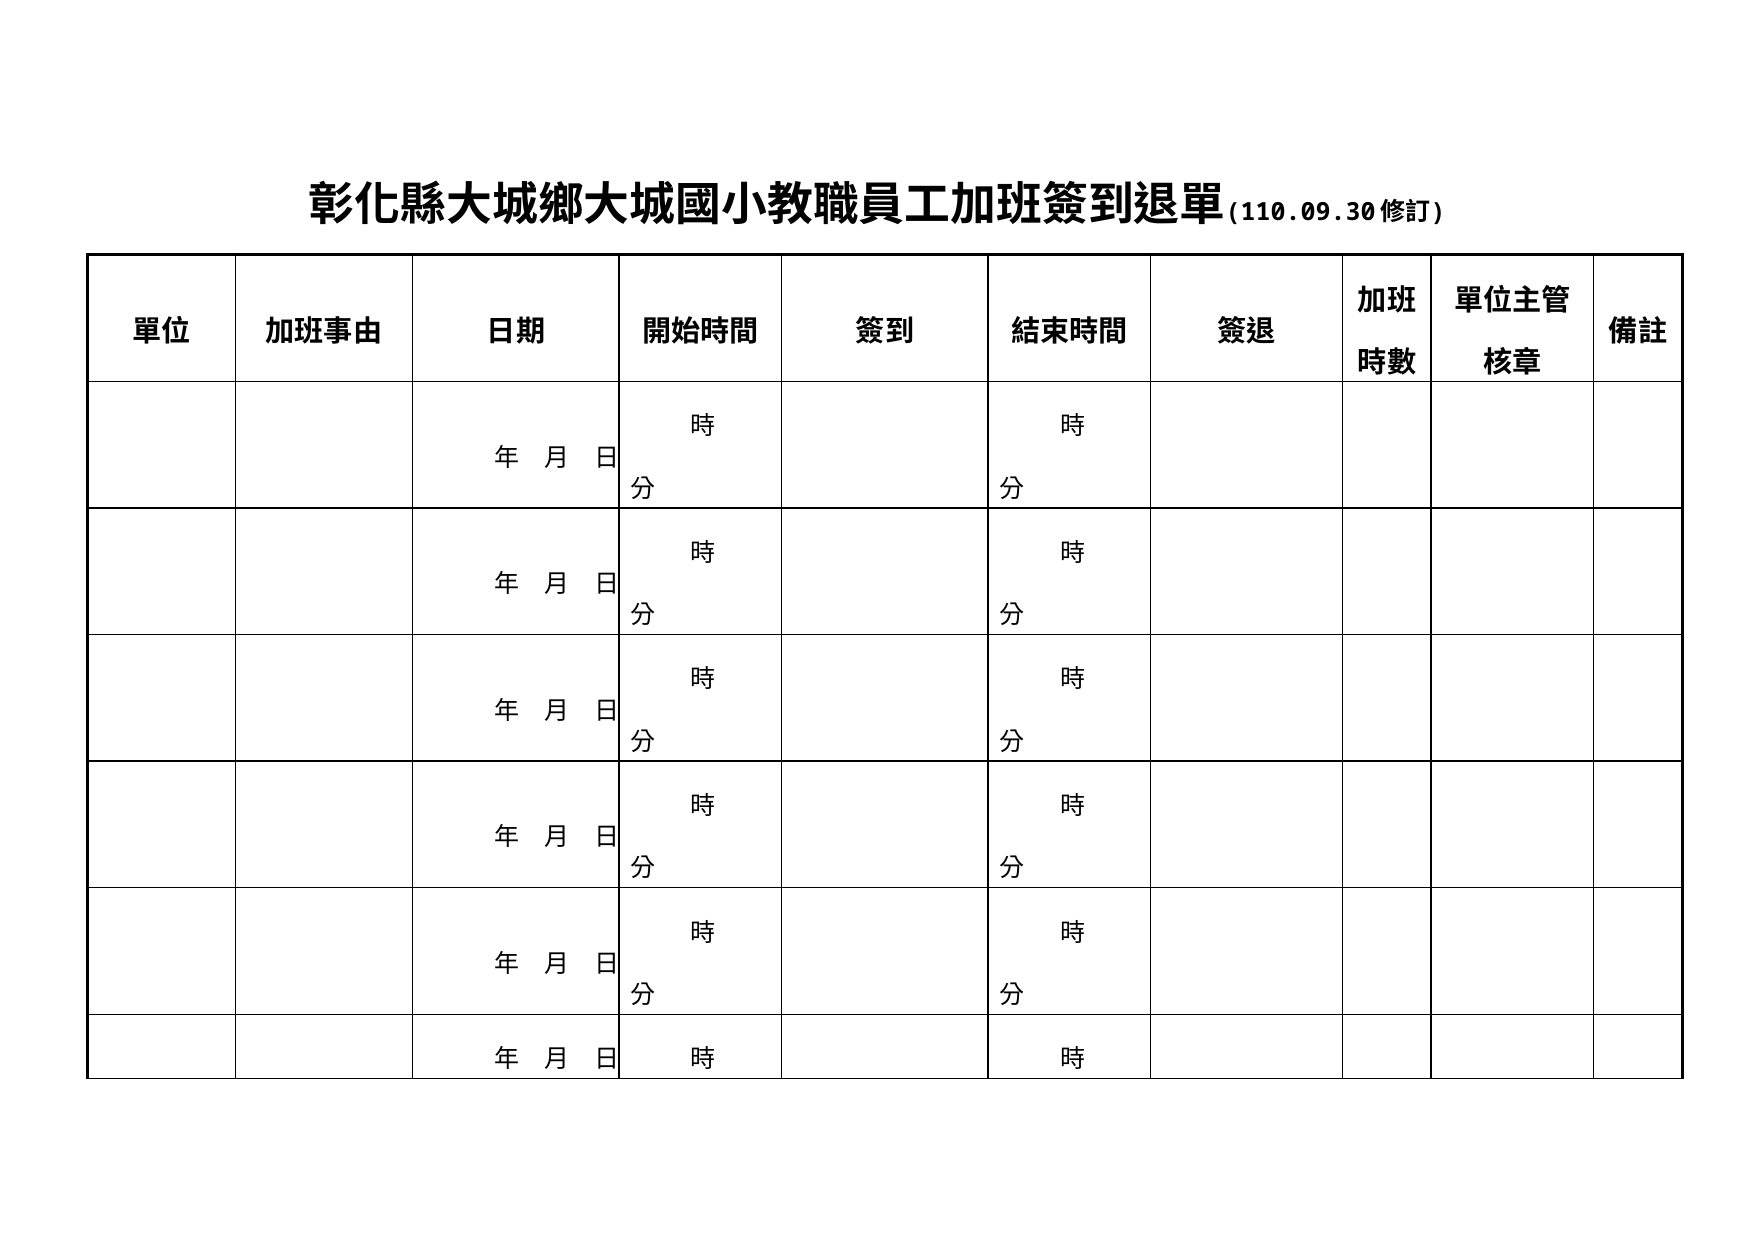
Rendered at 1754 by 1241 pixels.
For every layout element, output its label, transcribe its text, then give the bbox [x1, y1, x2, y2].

table_cell [1343, 1015, 1430, 1077]
table_cell [236, 382, 412, 507]
table_cell [236, 509, 412, 634]
table_cell [1151, 888, 1342, 1013]
table_cell [1432, 1015, 1593, 1077]
table_cell [1432, 509, 1593, 634]
table_cell [1343, 509, 1430, 634]
table_cell [1151, 509, 1342, 634]
table_cell [782, 382, 987, 507]
table_cell [89, 888, 235, 1013]
table_cell [89, 762, 235, 887]
table_cell [1151, 762, 1342, 887]
table_cell [782, 762, 987, 887]
table_header 備註 [1594, 256, 1681, 381]
table_cell [1432, 382, 1593, 507]
table_cell [782, 888, 987, 1013]
table_cell [1594, 888, 1681, 1013]
table_cell [1343, 888, 1430, 1013]
table_cell [1594, 635, 1681, 760]
table_cell 時 分 [620, 635, 781, 760]
table_cell 時 分 [989, 509, 1150, 634]
table_cell 時 分 [620, 382, 781, 507]
table_cell 年 月 日 [413, 382, 618, 507]
table_cell 年 月 日 [413, 762, 618, 887]
table_cell 時 分 [989, 762, 1150, 887]
table_cell 時 [620, 1015, 781, 1077]
table_cell [782, 509, 987, 634]
table_cell [1432, 888, 1593, 1013]
table_cell 時 分 [989, 382, 1150, 507]
table_cell [236, 888, 412, 1013]
table_cell [1594, 509, 1681, 634]
table_cell 時 分 [620, 888, 781, 1013]
table_cell [782, 1015, 987, 1077]
table_cell [1151, 635, 1342, 760]
table_cell 時 分 [989, 635, 1150, 760]
table_cell 年 月 日 [413, 888, 618, 1013]
table_cell [236, 1015, 412, 1077]
table_cell 年 月 日 [413, 1015, 618, 1077]
table_cell [782, 635, 987, 760]
table_cell 時 分 [989, 888, 1150, 1013]
table_cell 年 月 日 [413, 509, 618, 634]
table_header 加班事由 [236, 256, 412, 381]
table_cell [1343, 382, 1430, 507]
table_cell 時 分 [620, 762, 781, 887]
table_header 單位主管 核章 [1432, 256, 1593, 381]
table_header 日期 [413, 256, 618, 381]
table_header 開始時間 [620, 256, 781, 381]
table_cell [1343, 635, 1430, 760]
table_header 簽退 [1151, 256, 1342, 381]
table_cell 時 [989, 1015, 1150, 1077]
table_cell [236, 762, 412, 887]
table_cell [1594, 382, 1681, 507]
table_header 加班時數 [1343, 256, 1430, 381]
table_header 單位 [89, 256, 235, 381]
table_cell [89, 509, 235, 634]
table_cell [236, 635, 412, 760]
table_cell [1151, 382, 1342, 507]
table_header 簽到 [782, 256, 987, 381]
table_cell [1151, 1015, 1342, 1077]
table_cell [1343, 762, 1430, 887]
text 彰化縣大城鄉大城國小教職員工加班簽到退單(110.09.30修訂) [150, 127, 1604, 252]
table_cell [89, 382, 235, 507]
table_cell [1594, 1015, 1681, 1077]
table_cell [1432, 762, 1593, 887]
table_cell [89, 635, 235, 760]
table_header 結束時間 [989, 256, 1150, 381]
table_cell [89, 1015, 235, 1077]
table_cell 時 分 [620, 509, 781, 634]
table_cell [1432, 635, 1593, 760]
table_cell [1594, 762, 1681, 887]
table_cell 年 月 日 [413, 635, 618, 760]
